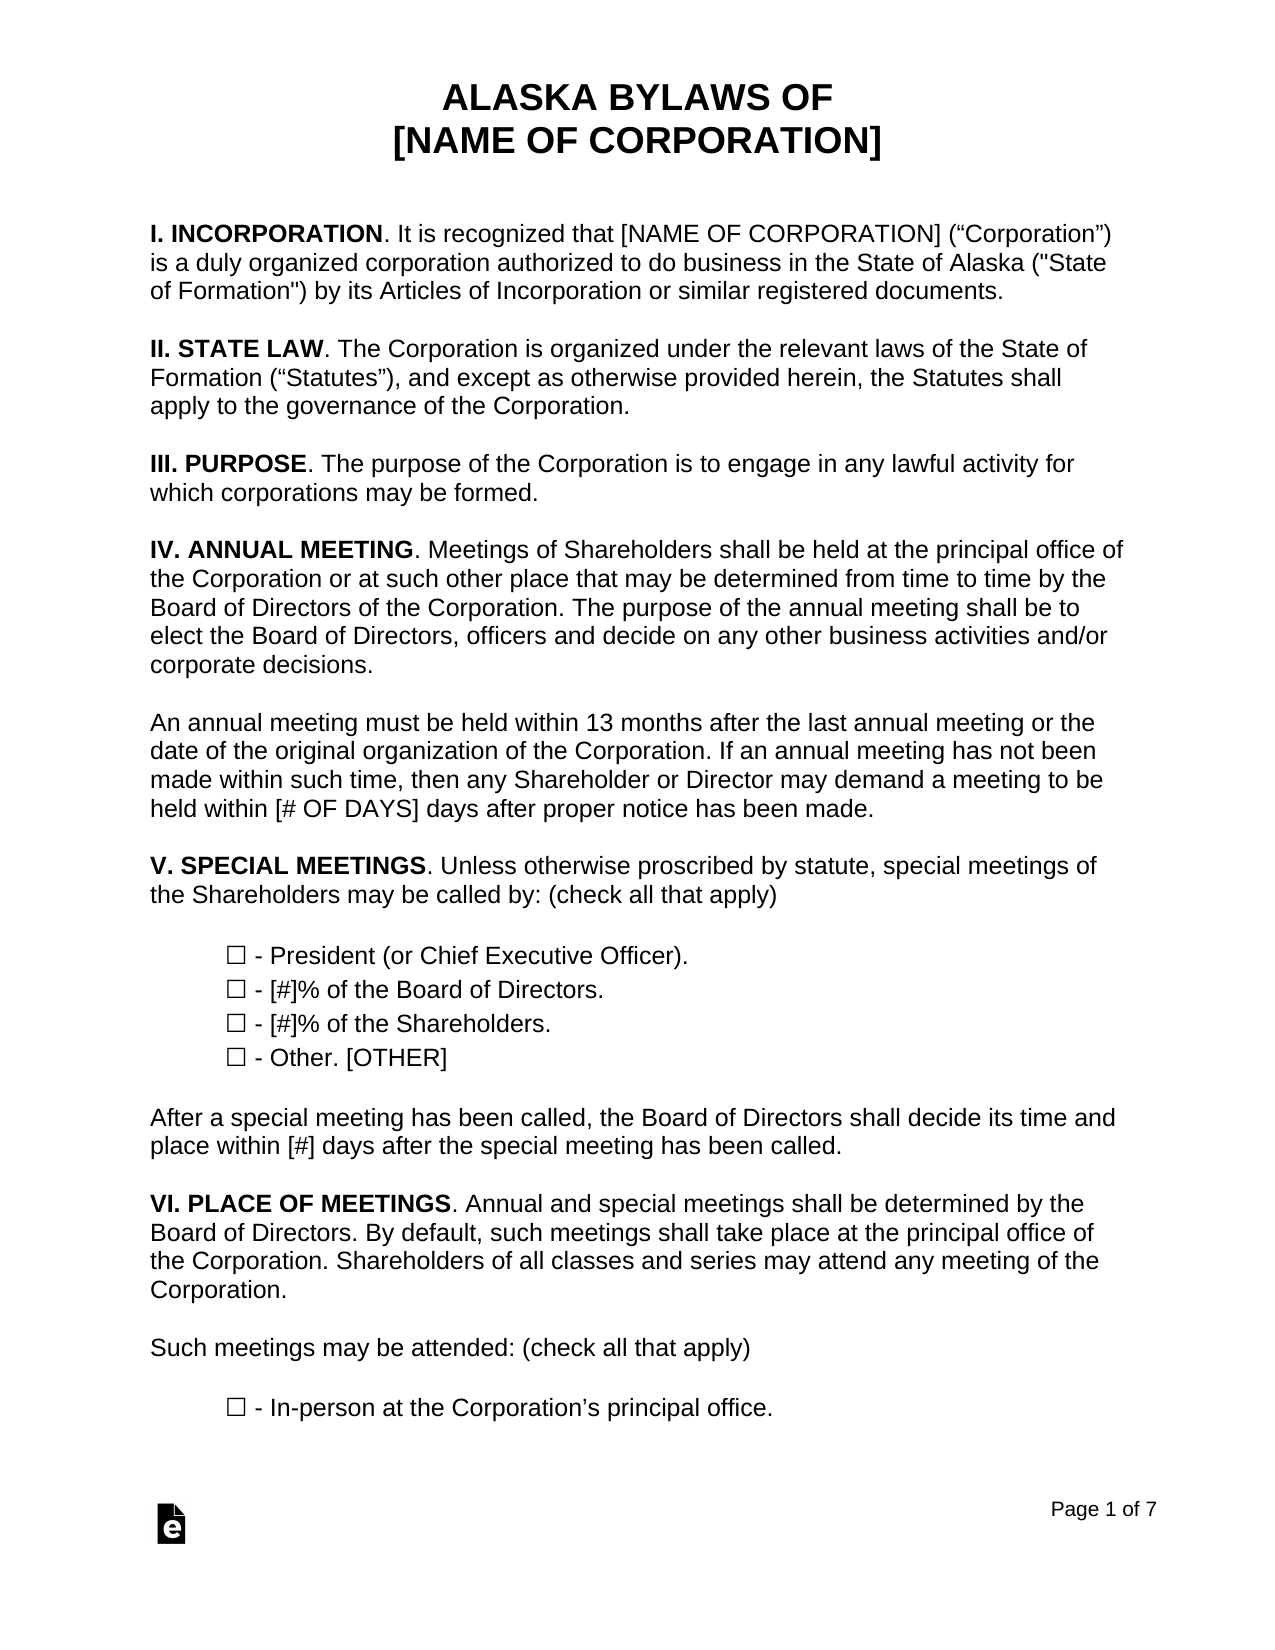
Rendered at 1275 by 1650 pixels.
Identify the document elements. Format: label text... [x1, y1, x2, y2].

text ALASKA BYLAWS OF [150, 75, 1125, 118]
text ☐ - [#]% of the Shareholders. [225, 1006, 1125, 1040]
text [NAME OF CORPORATION] [150, 118, 1125, 161]
text ☐ - President (or Chief Executive Officer). [225, 937, 1125, 972]
text An annual meeting must be held within 13 months after the last annual meeting or the date of the original organization of the Corporation. If an annual meeting has not been made within such time, then any Shareholder or Director may demand a meeting to be held within [# OF DAYS] days after proper notice has been made. [150, 707, 1125, 822]
text ☐ - Other. [OTHER] [225, 1040, 1125, 1074]
text ☐ - In-person at the Corporation’s principal office. [225, 1390, 1125, 1424]
text Such meetings may be attended: (check all that apply) [150, 1332, 1125, 1361]
text VI. PLACE OF MEETINGS. Annual and special meetings shall be determined by the Board of Directors. By default, such meetings shall take place at the principal office of the Corporation. Shareholders of all classes and series may attend any meeting of the Corporation. [150, 1189, 1125, 1304]
text IV. ANNUAL MEETING. Meetings of Shareholders shall be held at the principal office of the Corporation or at such other place that may be determined from time to time by the Board of Directors of the Corporation. The purpose of the annual meeting shall be to elect the Board of Directors, officers and decide on any other business activities and/or corporate decisions. [150, 535, 1125, 679]
text III. PURPOSE. The purpose of the Corporation is to engage in any lawful activity for which corporations may be formed. [150, 449, 1125, 506]
text After a special meeting has been called, the Board of Directors shall decide its time and place within [#] days after the special meeting has been called. [150, 1102, 1125, 1160]
text I. INCORPORATION. It is recognized that [NAME OF CORPORATION] (“Corporation”) is a duly organized corporation authorized to do business in the State of Alaska ("State of Formation") by its Articles of Incorporation or similar registered documents. [150, 219, 1125, 305]
text II. STATE LAW. The Corporation is organized under the relevant laws of the State of Formation (“Statutes”), and except as otherwise provided herein, the Statutes shall apply to the governance of the Corporation. [150, 334, 1125, 420]
text V. SPECIAL MEETINGS. Unless otherwise proscribed by statute, special meetings of the Shareholders may be called by: (check all that apply) [150, 851, 1125, 909]
text ☐ - [#]% of the Board of Directors. [225, 972, 1125, 1006]
